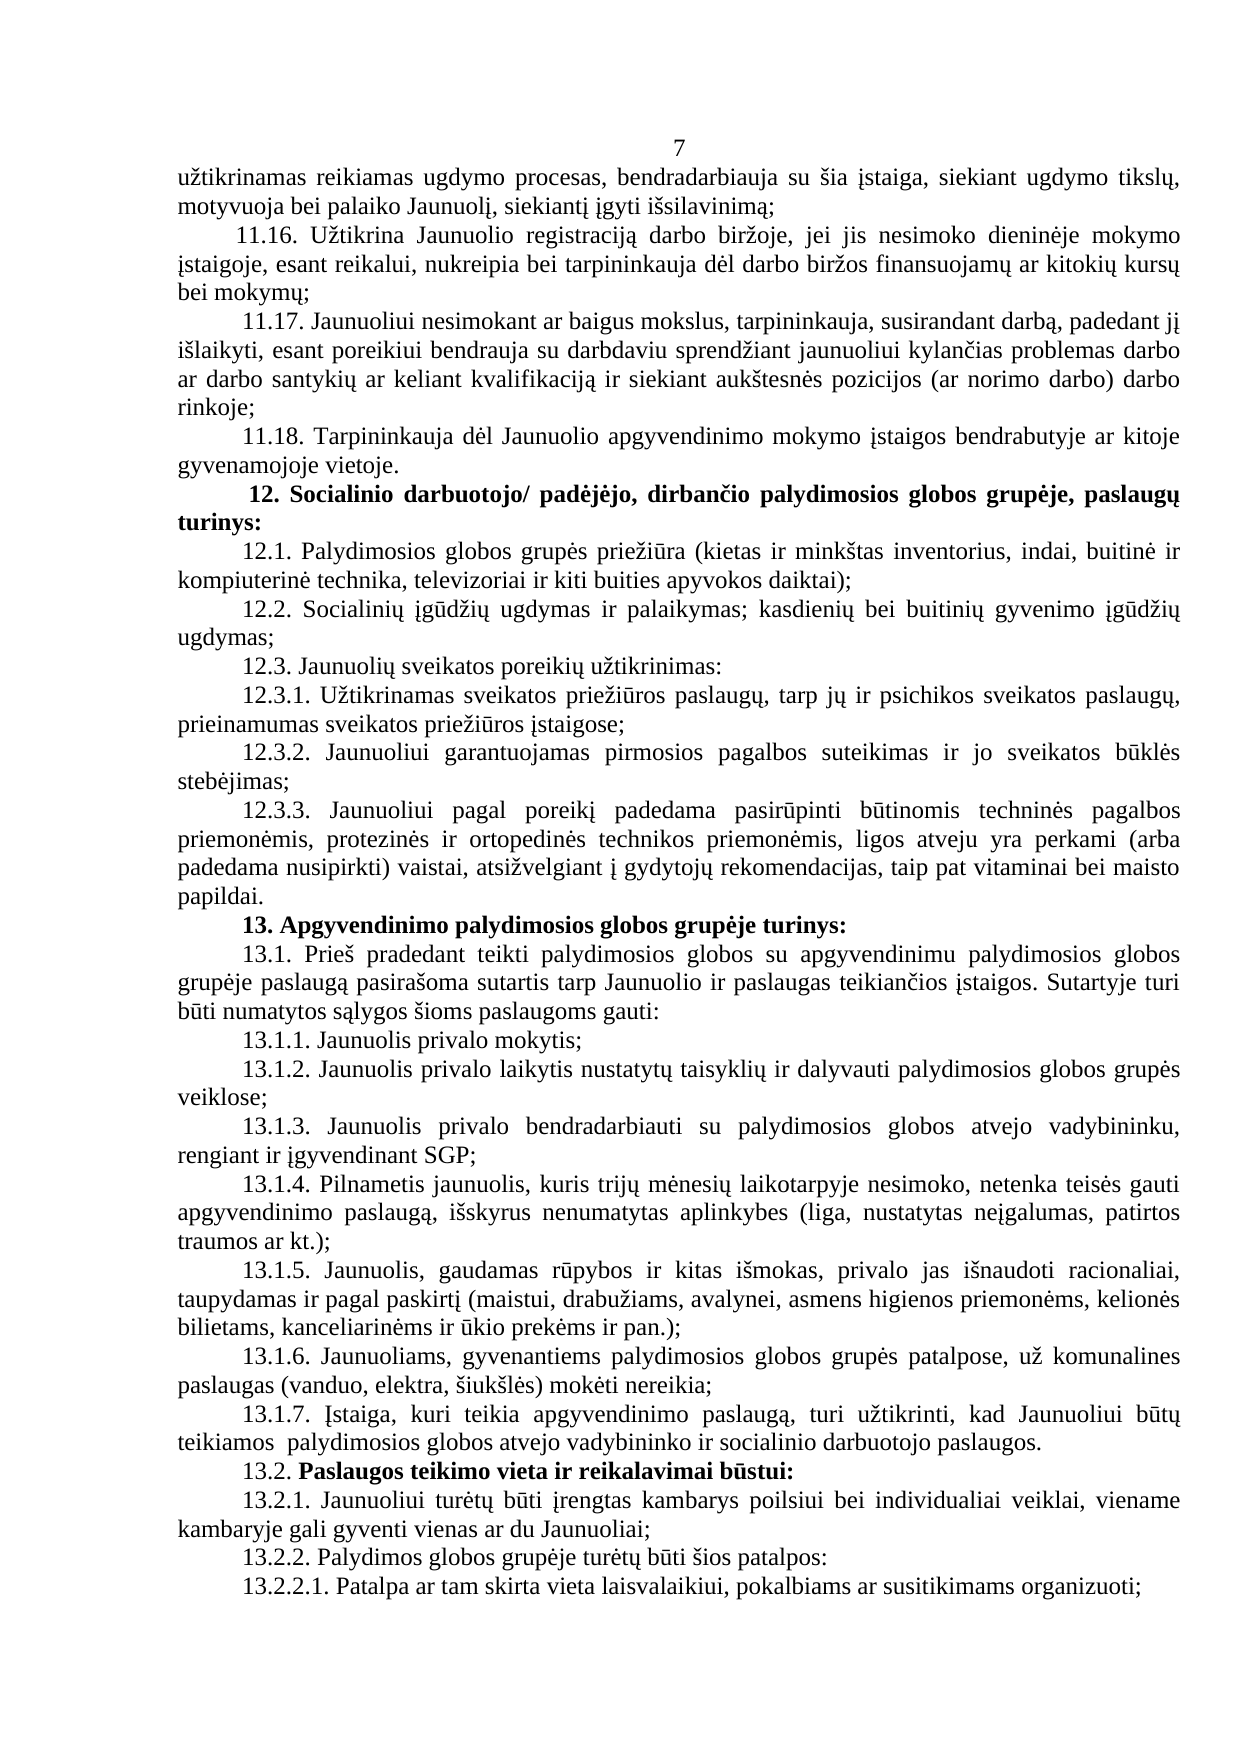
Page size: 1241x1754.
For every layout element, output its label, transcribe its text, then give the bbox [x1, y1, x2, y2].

text 12.3. Jaunuolių sveikatos poreikių užtikrinimas: [177, 651, 1181, 680]
text 13.1.6. Jaunuoliams, gyvenantiems palydimosios globos grupės patalpose, už komunalines paslaugas (vanduo, elektra, šiukšlės) mokėti nereikia; [177, 1341, 1181, 1399]
text 11.17. Jaunuoliui nesimokant ar baigus mokslus, tarpininkauja, susirandant darbą, padedant jį išlaikyti, esant poreikiui bendrauja su darbdaviu sprendžiant jaunuoliui kylančias problemas darbo ar darbo santykių ar keliant kvalifikaciją ir siekiant aukštesnės pozicijos (ar norimo darbo) darbo rinkoje; [177, 306, 1181, 421]
text 13.1.7. Įstaiga, kuri teikia apgyvendinimo paslaugą, turi užtikrinti, kad Jaunuoliui būtų teikiamos palydimosios globos atvejo vadybininko ir socialinio darbuotojo paslaugos. [177, 1399, 1181, 1456]
text 11.16. Užtikrina Jaunuolio registraciją darbo biržoje, jei jis nesimoko dieninėje mokymo įstaigoje, esant reikalui, nukreipia bei tarpininkauja dėl darbo biržos finansuojamų ar kitokių kursų bei mokymų; [177, 220, 1181, 306]
text 13.1. Prieš pradedant teikti palydimosios globos su apgyvendinimu palydimosios globos grupėje paslaugą pasirašoma sutartis tarp Jaunuolio ir paslaugas teikiančios įstaigos. Sutartyje turi būti numatytos sąlygos šioms paslaugoms gauti: [177, 939, 1181, 1025]
text 13. Apgyvendinimo palydimosios globos grupėje turinys: [177, 910, 1181, 939]
text 13.1.4. Pilnametis jaunuolis, kuris trijų mėnesių laikotarpyje nesimoko, netenka teisės gauti apgyvendinimo paslaugą, išskyrus nenumatytas aplinkybes (liga, nustatytas neįgalumas, patirtos traumos ar kt.); [177, 1169, 1181, 1255]
text 13.2.2. Palydimos globos grupėje turėtų būti šios patalpos: [177, 1542, 1181, 1571]
text 12.3.3. Jaunuoliui pagal poreikį padedama pasirūpinti būtinomis techninės pagalbos priemonėmis, protezinės ir ortopedinės technikos priemonėmis, ligos atveju yra perkami (arba padedama nusipirkti) vaistai, atsižvelgiant į gydytojų rekomendacijas, taip pat vitaminai bei maisto papildai. [177, 795, 1181, 910]
text 13.1.1. Jaunuolis privalo mokytis; [177, 1025, 1181, 1054]
text 12.2. Socialinių įgūdžių ugdymas ir palaikymas; kasdienių bei buitinių gyvenimo įgūdžių ugdymas; [177, 594, 1181, 651]
text 13.1.2. Jaunuolis privalo laikytis nustatytų taisyklių ir dalyvauti palydimosios globos grupės veiklose; [177, 1054, 1181, 1111]
text 13.2. Paslaugos teikimo vieta ir reikalavimai būstui: [177, 1456, 1181, 1485]
text užtikrinamas reikiamas ugdymo procesas, bendradarbiauja su šia įstaiga, siekiant ugdymo tikslų, motyvuoja bei palaiko Jaunuolį, siekiantį įgyti išsilavinimą; [177, 162, 1181, 220]
text 13.2.1. Jaunuoliui turėtų būti įrengtas kambarys poilsiui bei individualiai veiklai, viename kambaryje gali gyventi vienas ar du Jaunuoliai; [177, 1485, 1181, 1542]
text 12.3.2. Jaunuoliui garantuojamas pirmosios pagalbos suteikimas ir jo sveikatos būklės stebėjimas; [177, 737, 1181, 795]
text 13.2.2.1. Patalpa ar tam skirta vieta laisvalaikiui, pokalbiams ar susitikimams organizuoti; [177, 1571, 1181, 1600]
text 12.3.1. Užtikrinamas sveikatos priežiūros paslaugų, tarp jų ir psichikos sveikatos paslaugų, prieinamumas sveikatos priežiūros įstaigose; [177, 680, 1181, 737]
text 11.18. Tarpininkauja dėl Jaunuolio apgyvendinimo mokymo įstaigos bendrabutyje ar kitoje gyvenamojoje vietoje. [177, 421, 1181, 479]
text 12. Socialinio darbuotojo/ padėjėjo, dirbančio palydimosios globos grupėje, paslaugų turinys: [177, 479, 1181, 536]
text 13.1.3. Jaunuolis privalo bendradarbiauti su palydimosios globos atvejo vadybininku, rengiant ir įgyvendinant SGP; [177, 1111, 1181, 1169]
text 12.1. Palydimosios globos grupės priežiūra (kietas ir minkštas inventorius, indai, buitinė ir kompiuterinė technika, televizoriai ir kiti buities apyvokos daiktai); [177, 536, 1181, 594]
text 13.1.5. Jaunuolis, gaudamas rūpybos ir kitas išmokas, privalo jas išnaudoti racionaliai, taupydamas ir pagal paskirtį (maistui, drabužiams, avalynei, asmens higienos priemonėms, kelionės bilietams, kanceliarinėms ir ūkio prekėms ir pan.); [177, 1255, 1181, 1341]
